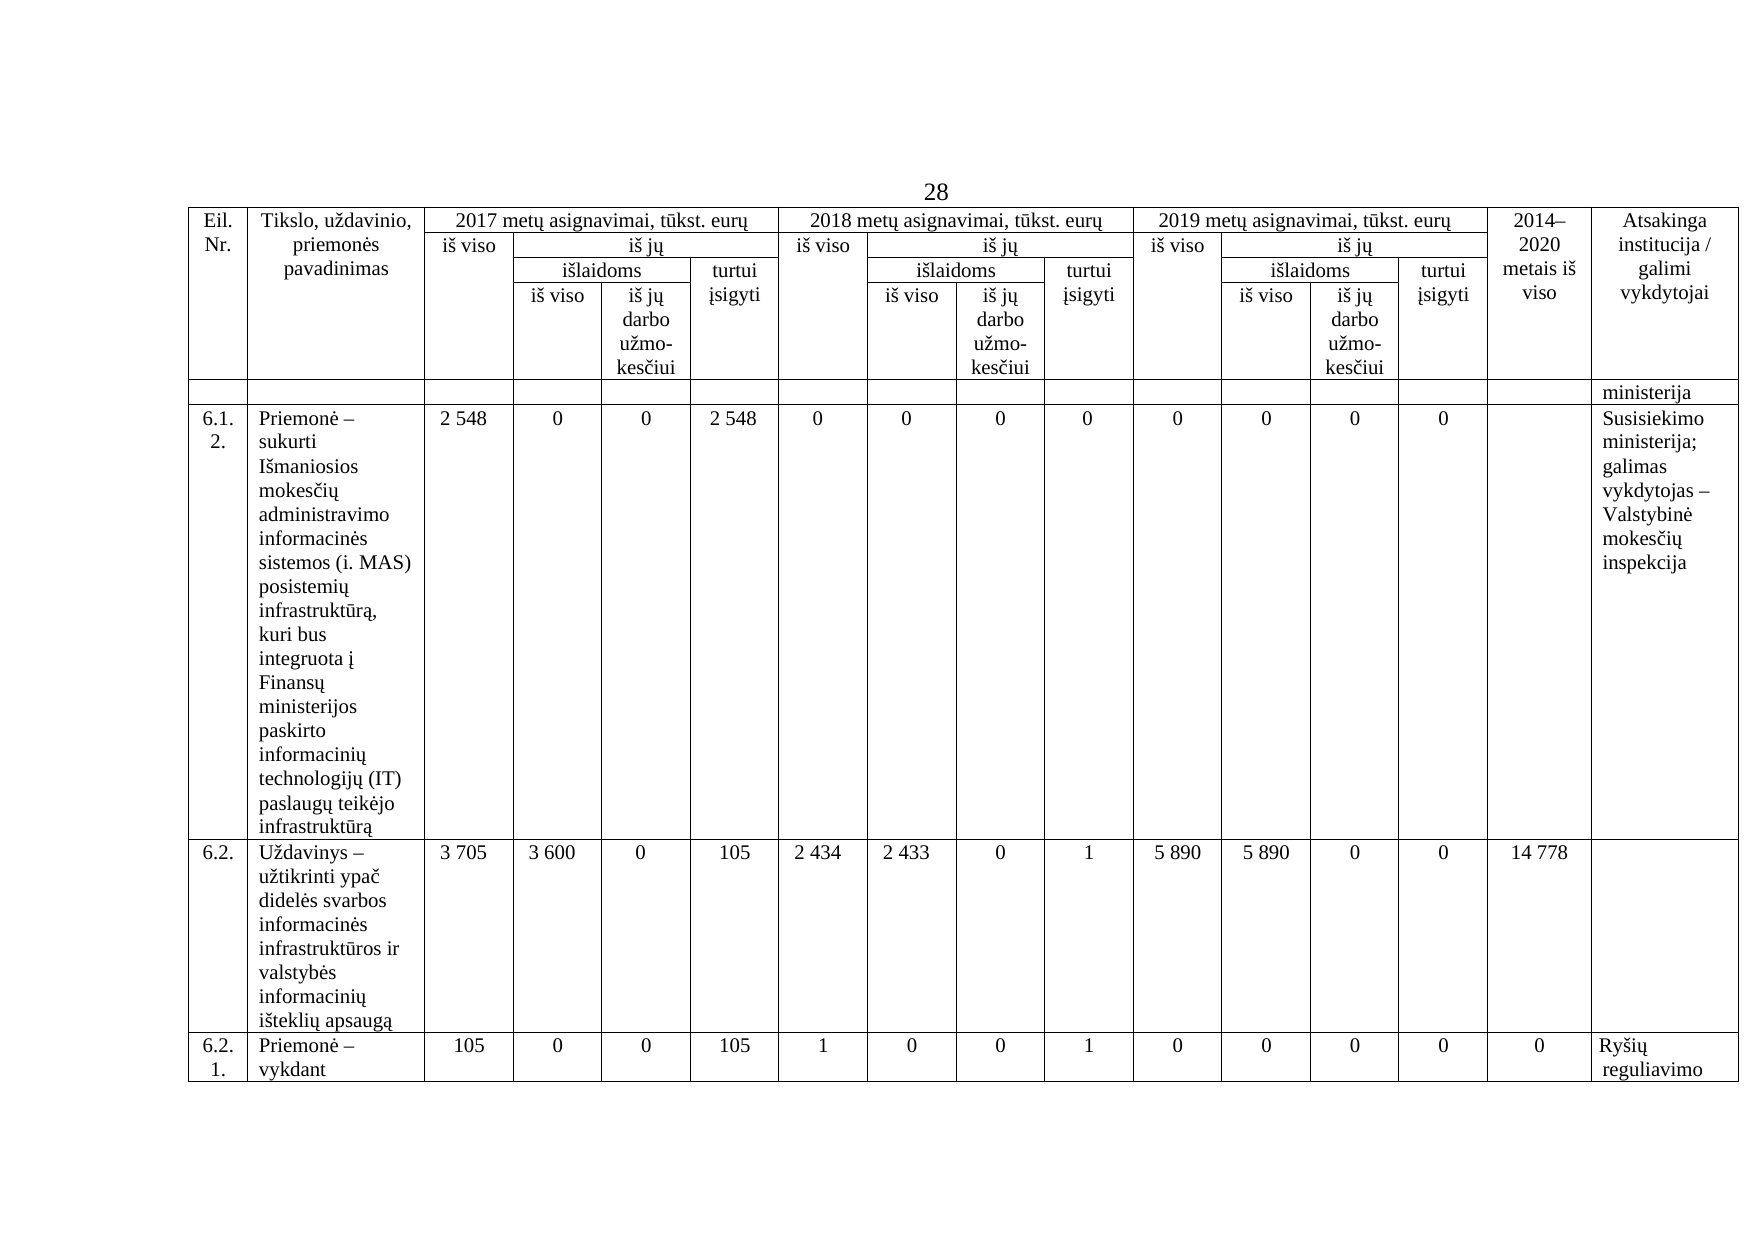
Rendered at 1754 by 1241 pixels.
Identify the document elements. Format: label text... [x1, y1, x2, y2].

table_cell Priemonė – vykdant [248, 1033, 424, 1081]
table_cell [691, 380, 778, 404]
table_cell 0 [1222, 405, 1310, 838]
table_cell [425, 380, 513, 404]
table_cell 0 [602, 1033, 690, 1081]
table_cell [248, 380, 424, 404]
table_cell turtui įsigyti [1399, 258, 1487, 379]
table_cell 0 [957, 840, 1044, 1032]
table_cell 0 [602, 840, 690, 1032]
table_cell iš viso [1222, 283, 1310, 379]
table_header Eil. Nr. [189, 208, 247, 379]
table_cell [514, 380, 601, 404]
table_cell 0 [868, 405, 956, 838]
table_header 2019 metų asignavimai, tūkst. eurų [1134, 208, 1487, 232]
table_cell iš jų darbo užmo-kesčiui [602, 283, 690, 379]
table_cell 0 [1399, 405, 1487, 838]
table_cell 1 [779, 1033, 867, 1081]
table_cell 2 548 [425, 405, 513, 838]
table_cell 1 [1045, 840, 1133, 1032]
table_cell 0 [1399, 1033, 1487, 1081]
table_cell 0 [602, 405, 690, 838]
table_cell turtui įsigyti [691, 258, 778, 379]
table_cell [1134, 380, 1221, 404]
table_cell Susisiekimo ministerija; galimas vykdytojas – Valstybinė mokesčių inspekcija [1592, 405, 1738, 838]
table_cell 2 434 [779, 840, 867, 1032]
table_cell iš viso [425, 233, 513, 379]
table_cell išlaidoms [868, 258, 1044, 282]
table_cell Ryšių reguliavimo [1592, 1033, 1738, 1081]
table_cell [1399, 380, 1487, 404]
table_cell 0 [1134, 405, 1221, 838]
table_cell iš jų [868, 233, 1133, 257]
table_cell 105 [691, 840, 778, 1032]
table_cell 0 [1222, 1033, 1310, 1081]
table_cell išlaidoms [514, 258, 690, 282]
table_cell [602, 380, 690, 404]
table_cell [1311, 380, 1398, 404]
table_cell 105 [691, 1033, 778, 1081]
table_cell 0 [1134, 1033, 1221, 1081]
table_header 2018 metų asignavimai, tūkst. eurų [779, 208, 1133, 232]
table_cell 0 [1399, 840, 1487, 1032]
table_cell turtui įsigyti [1045, 258, 1133, 379]
table_cell [1592, 840, 1738, 1032]
table_cell iš viso [868, 283, 956, 379]
table_header Tikslo, uždavinio, priemonės pavadinimas [248, 208, 424, 379]
table_header 2017 metų asignavimai, tūkst. eurų [425, 208, 778, 232]
table_cell Priemonė – sukurti Išmaniosios mokesčių administravimo informacinės sistemos (i. MAS) posistemių infrastruktūrą, kuri bus integruota į Finansų ministerijos paskirto informacinių technologijų (IT) paslaugų teikėjo infrastruktūrą [248, 405, 424, 838]
table_cell [1222, 380, 1310, 404]
table_cell 0 [1045, 405, 1133, 838]
table_cell iš viso [1134, 233, 1221, 379]
table_cell Uždavinys – užtikrinti ypač didelės svarbos informacinės infrastruktūros ir valstybės informacinių išteklių apsaugą [248, 840, 424, 1032]
table_cell 1 [1045, 1033, 1133, 1081]
table_cell išlaidoms [1222, 258, 1398, 282]
table_header 2014–2020 metais iš viso [1488, 208, 1591, 379]
table_cell [957, 380, 1044, 404]
table_cell iš jų [1222, 233, 1487, 257]
table_cell 0 [1488, 1033, 1591, 1081]
table_cell 6.1.2. [189, 405, 247, 838]
table_cell 5 890 [1134, 840, 1221, 1032]
table_cell 0 [1311, 405, 1398, 838]
table_cell 0 [514, 405, 601, 838]
table_cell 6.2. [189, 840, 247, 1032]
table_cell [1488, 405, 1591, 838]
table_cell 3 705 [425, 840, 513, 1032]
table_cell 5 890 [1222, 840, 1310, 1032]
table_cell iš viso [779, 233, 867, 379]
table_cell [1488, 380, 1591, 404]
table_cell 0 [1311, 840, 1398, 1032]
table_cell 0 [514, 1033, 601, 1081]
table_cell 2 433 [868, 840, 956, 1032]
table_cell 0 [1311, 1033, 1398, 1081]
table_cell [868, 380, 956, 404]
table_cell 3 600 [514, 840, 601, 1032]
table_cell 14 778 [1488, 840, 1591, 1032]
table_header Atsakinga institucija / galimi vykdytojai [1592, 208, 1738, 379]
table_cell iš jų [514, 233, 778, 257]
table_cell 6.2.1. [189, 1033, 247, 1081]
table_cell iš jų darbo užmo-kesčiui [957, 283, 1044, 379]
table_cell 0 [779, 405, 867, 838]
table_cell iš viso [514, 283, 601, 379]
table_cell 105 [425, 1033, 513, 1081]
table_cell ministerija [1592, 380, 1738, 404]
table_cell [1045, 380, 1133, 404]
table_cell 0 [868, 1033, 956, 1081]
table_cell iš jų darbo užmo-kesčiui [1311, 283, 1398, 379]
table_cell 0 [957, 405, 1044, 838]
table_cell [779, 380, 867, 404]
table_cell 0 [957, 1033, 1044, 1081]
table_cell [189, 380, 247, 404]
table_cell 2 548 [691, 405, 778, 838]
